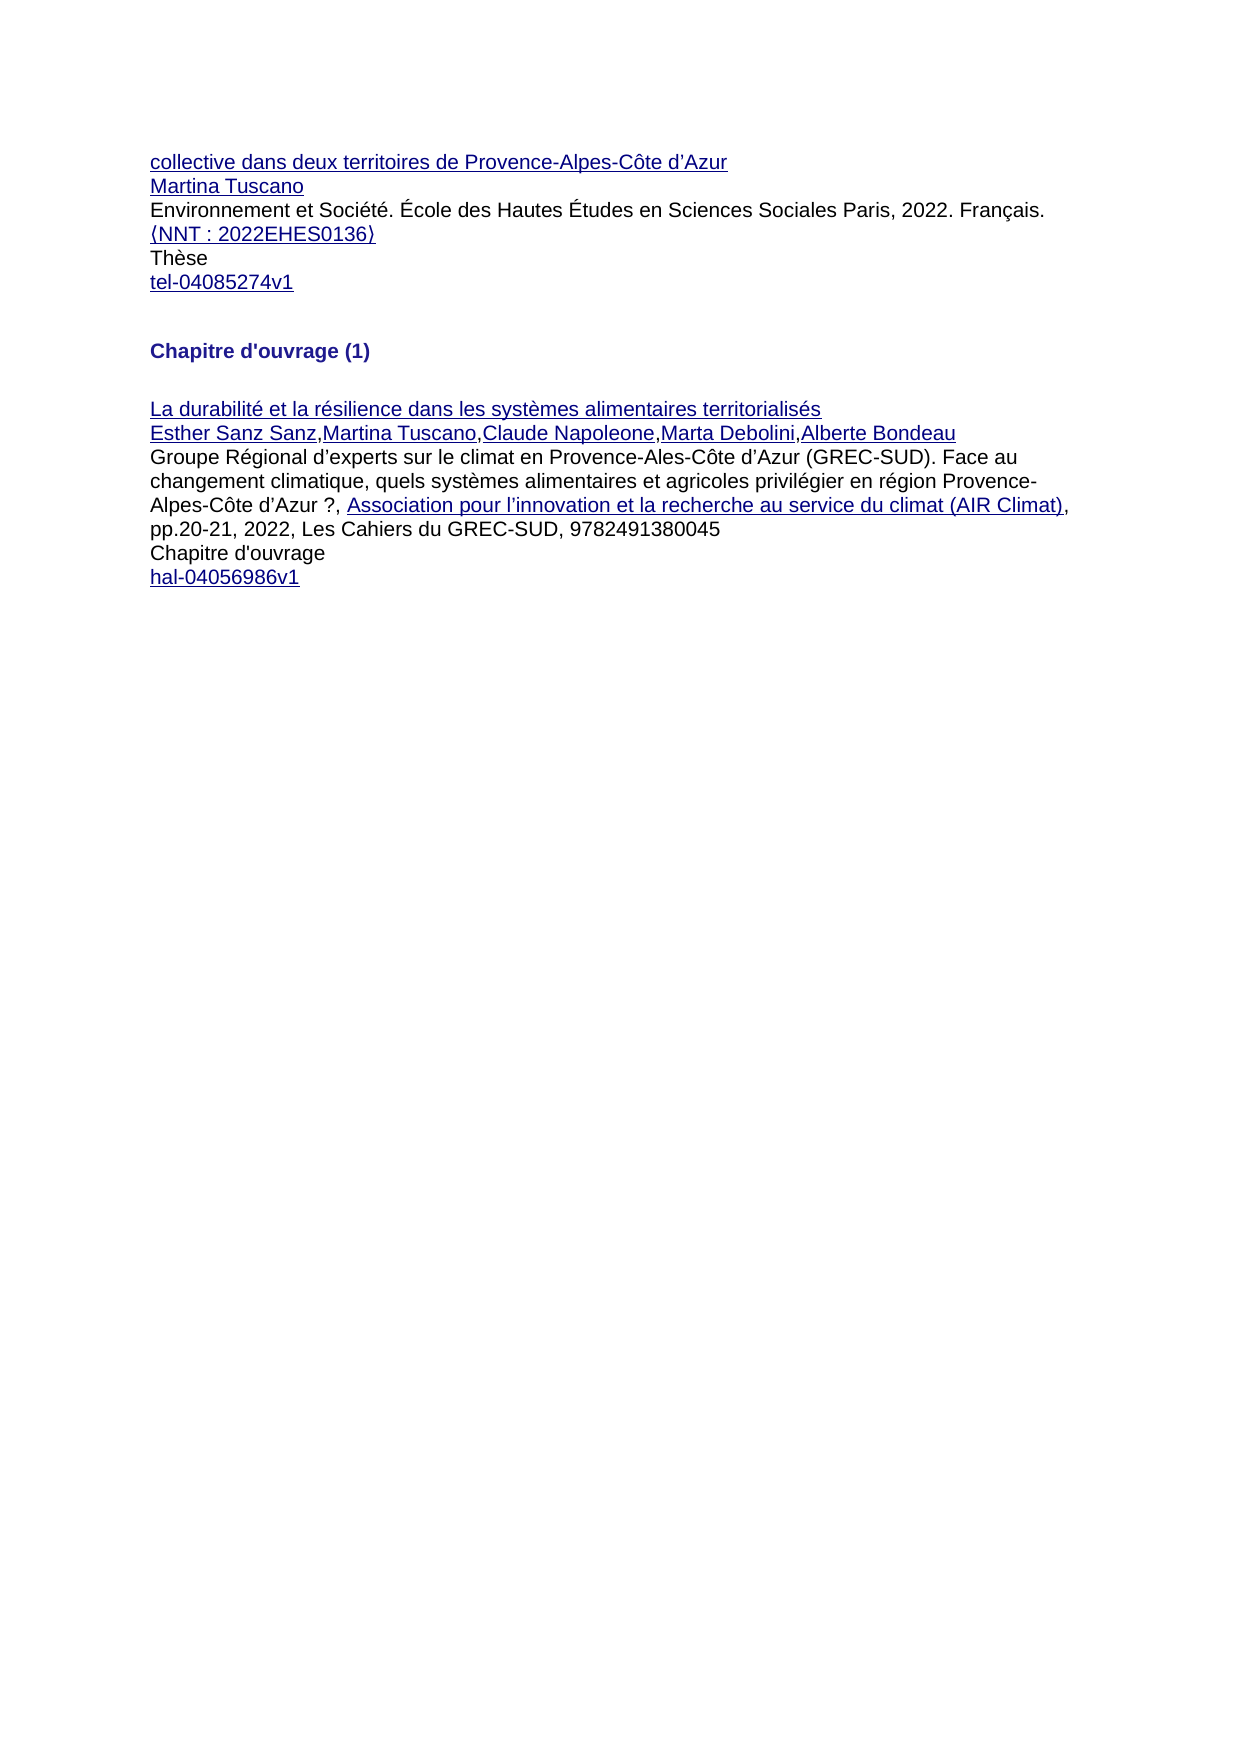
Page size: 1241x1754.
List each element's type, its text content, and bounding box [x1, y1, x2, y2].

subtitle Chapitre d'ouvrage (1) [150, 338, 1090, 362]
table_header La durabilité et la résilience dans les systèmes alimentaires territorialisés Esther Sanz Sanz,Martina Tuscano,Claude Napoleone,Marta Debolini,Alberte Bondeau Groupe Régional d’experts sur le climat en Provence-Ales-Côte d’Azur (GREC-SUD). Face au changement climatique, quels systèmes alimentaires et agricoles privilégier en région Provence-Alpes-Côte d’Azur ?, Association pour l’innovation et la recherche au service du climat (AIR Climat), pp.20-21, 2022, Les Cahiers du GREC-SUD, 9782491380045 Chapitre d'ouvrage hal-04056986v1 [150, 397, 1090, 588]
table_header L’alimentation au défi de l’écologisation : une analyse sociologique de l’action publique et de l’action collective dans deux territoires de Provence-Alpes-Côte d’Azur Martina Tuscano Environnement et Société. École des Hautes Études en Sciences Sociales Paris, 2022. Français. ⟨NNT : 2022EHES0136⟩ Thèse tel-04085274v1 [150, 150, 1090, 294]
